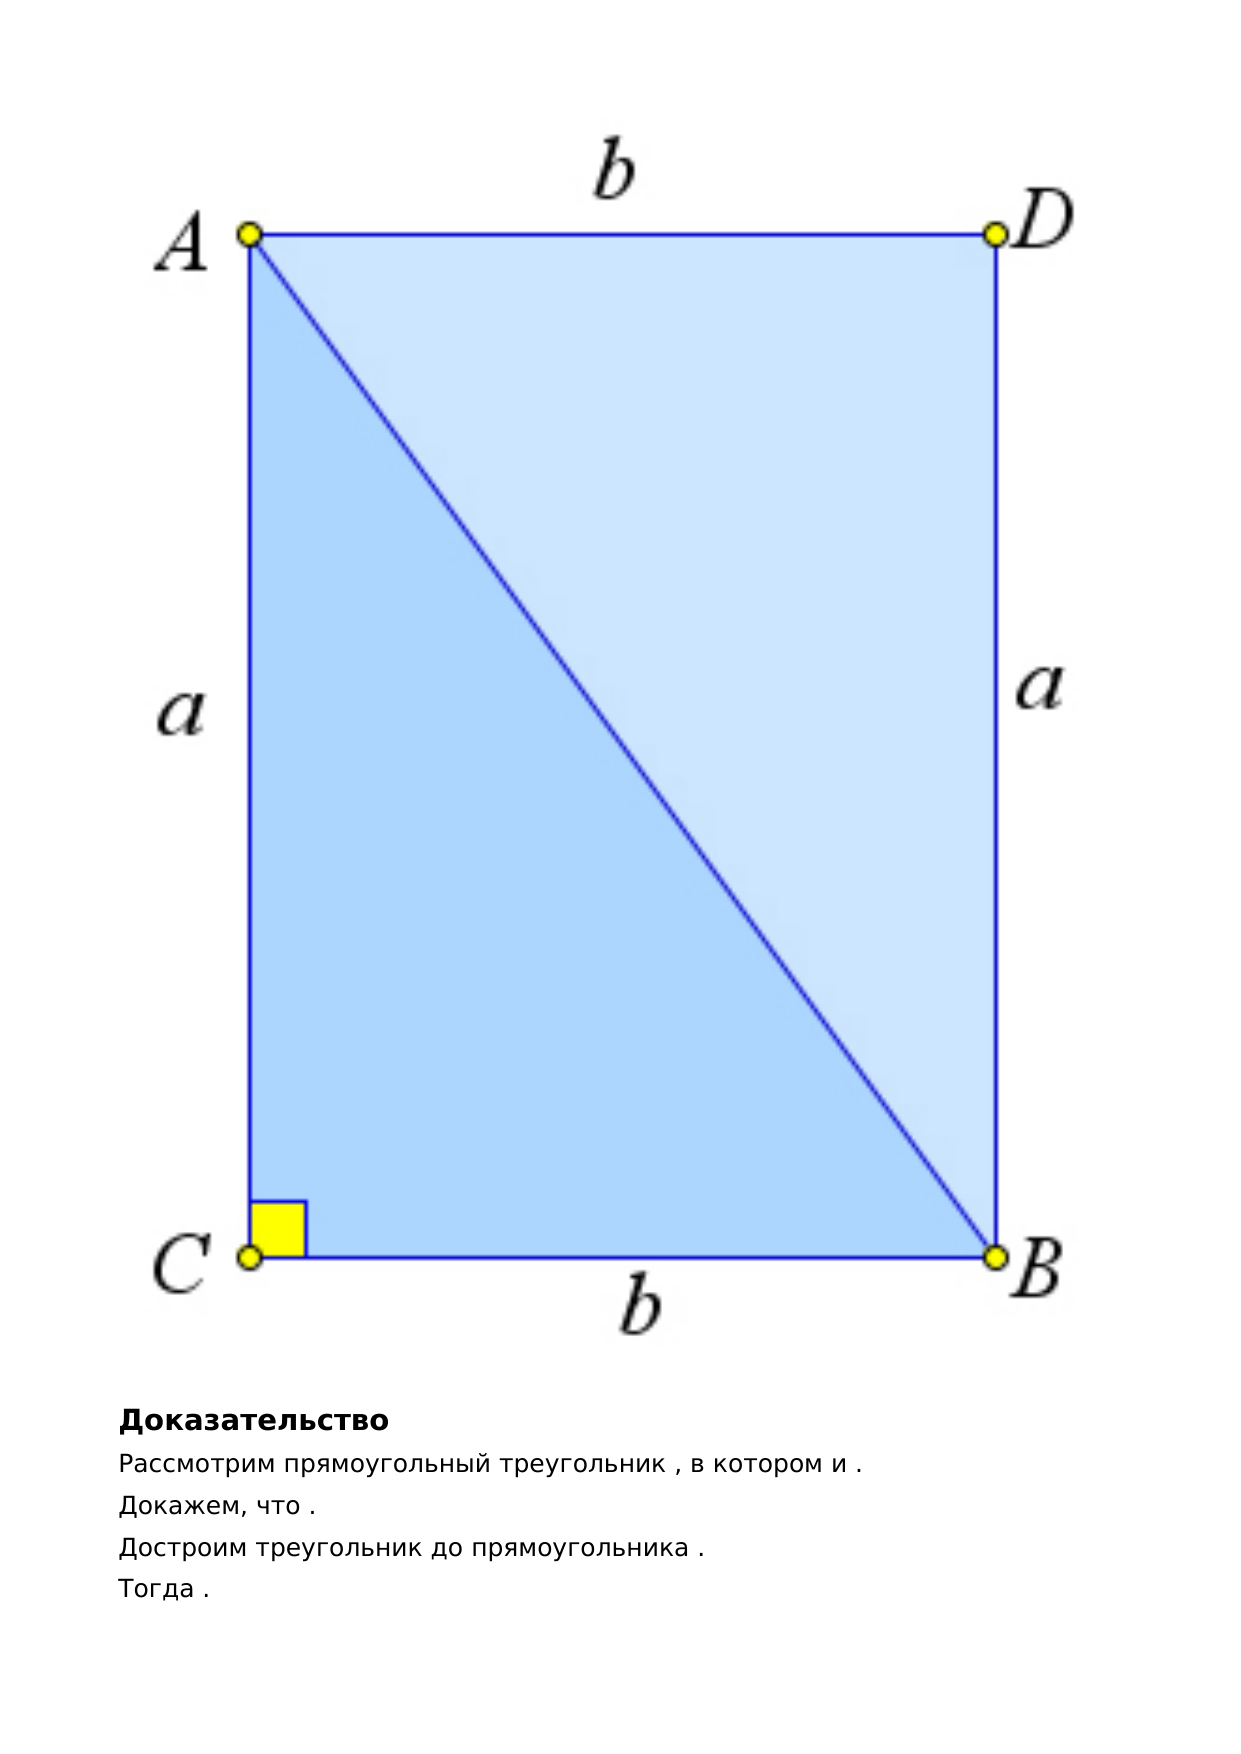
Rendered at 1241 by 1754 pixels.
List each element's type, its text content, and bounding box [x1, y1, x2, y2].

text Тогда . [118, 1574, 1122, 1604]
text Достроим треугольник до прямоугольника . [118, 1533, 1122, 1562]
picture [118, 118, 1123, 1366]
subtitle Доказательство [118, 1403, 1122, 1437]
text Докажем, что . [118, 1491, 1122, 1520]
text Рассмотрим прямоугольный треугольник , в котором и . [118, 1449, 1122, 1479]
